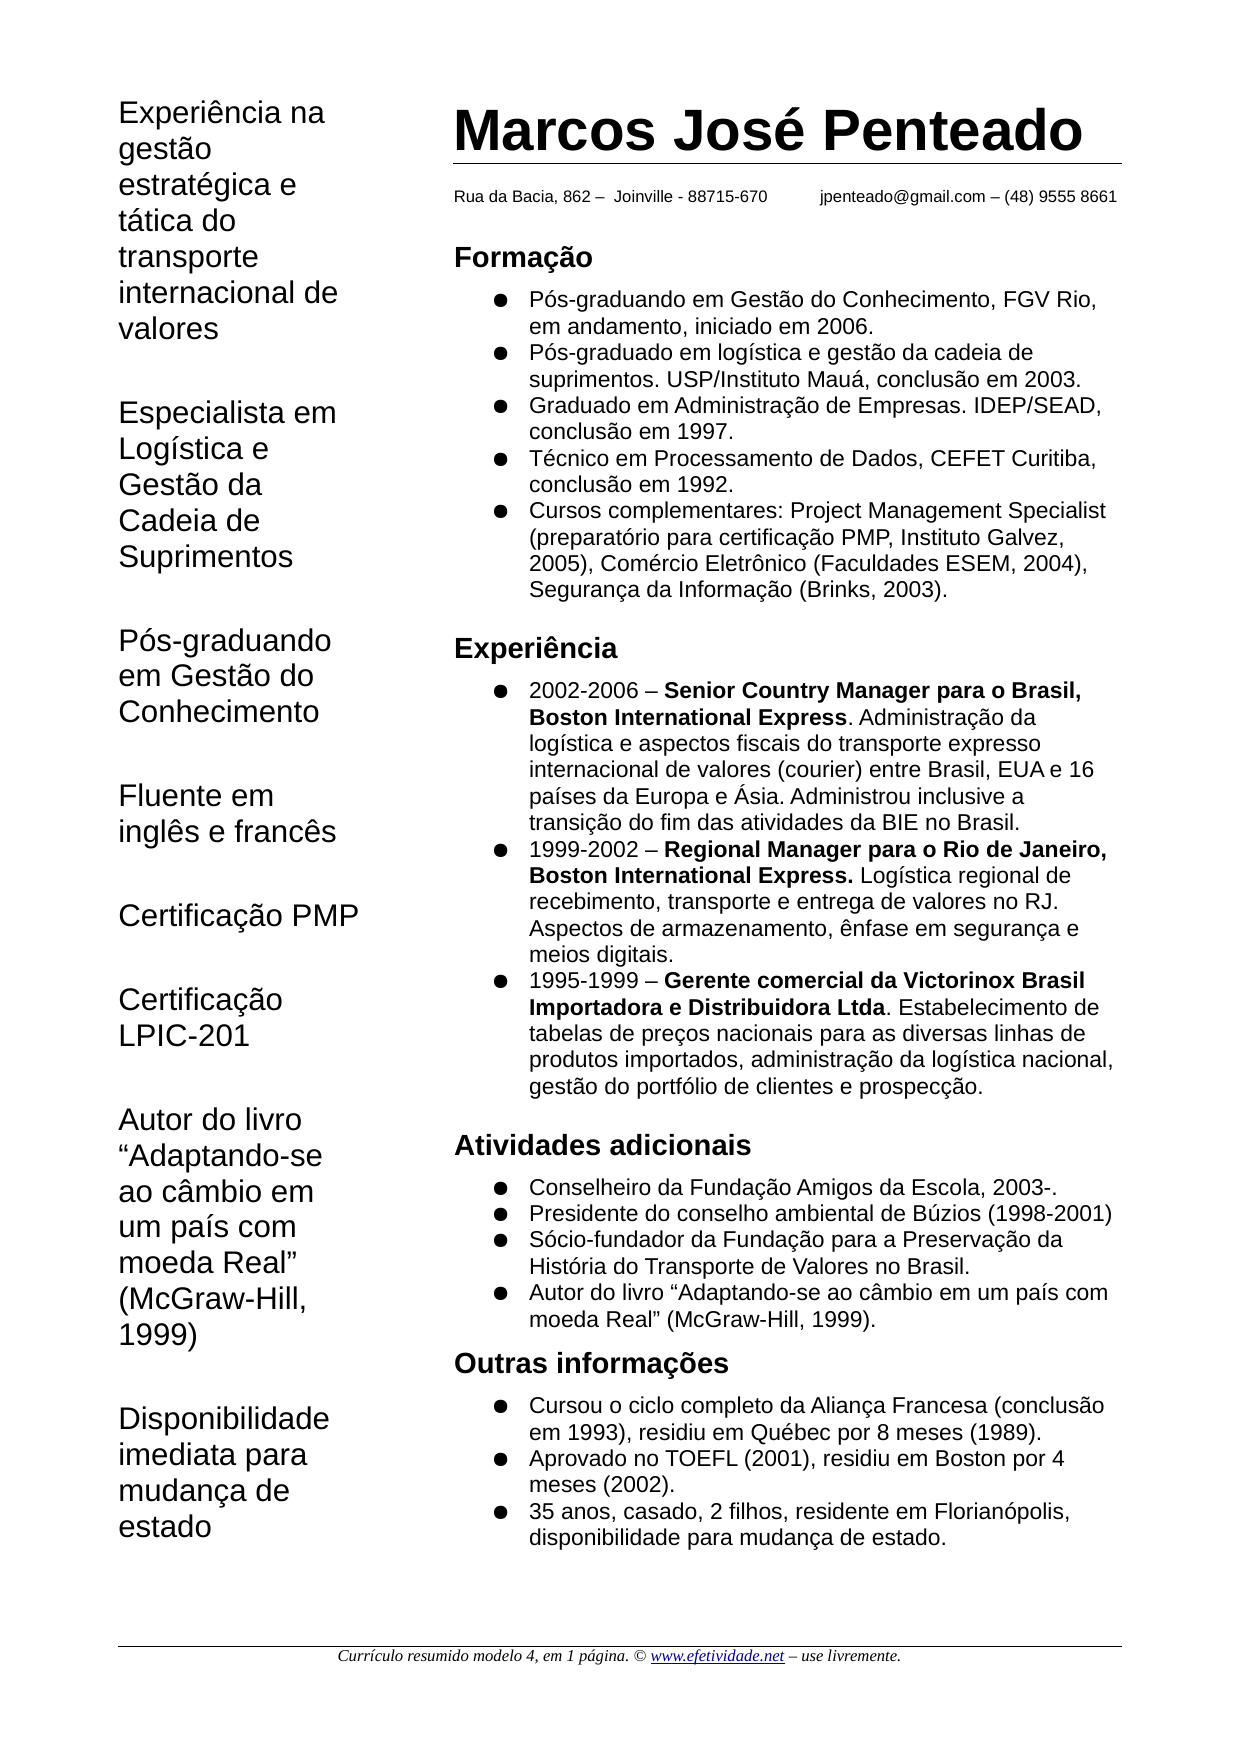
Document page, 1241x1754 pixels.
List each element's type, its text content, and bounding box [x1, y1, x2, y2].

table_cell [454, 1099, 1121, 1128]
table_cell Outras informações Cursou o ciclo completo da Aliança Francesa (conclusão em 1993), residiu em Québec por 8 meses (1989). Aprovado no TOEFL (2001), residiu em Boston por 4 meses (2002). 35 anos, casado, 2 filhos, residente em Florianópolis, disponibilidade para mudança de estado. [454, 1346, 1121, 1550]
text Disponibilidade imediata para mudança de estado [118, 1400, 364, 1544]
text Certificação LPIC-201 [118, 981, 364, 1053]
table_header jpenteado@gmail.com – (48) 9555 8661 [787, 181, 1123, 212]
table_cell Experiência 2002-2006 – Senior Country Manager para o Brasil, Boston International Express. Administração da logística e aspectos fiscais do transporte expresso internacional de valores (courier) entre Brasil, EUA e 16 países da Europa e Ásia. Administrou inclusive a transição do fim das atividades da BIE no Brasil. 1999-2002 – Regional Manager para o Rio de Janeiro, Boston International Express. Logística regional de recebimento, transporte e entrega de valores no RJ. Aspectos de armazenamento, ênfase em segurança e meios digitais. 1995-1999 – Gerente comercial da Victorinox Brasil Importadora e Distribuidora Ltda. Estabelecimento de tabelas de preços nacionais para as diversas linhas de produtos importados, administração da logística nacional, gestão do portfólio de clientes e prospecção. [454, 631, 1121, 1099]
subtitle Marcos José Penteado [453, 96, 1122, 163]
table_header Formação Pós-graduando em Gestão do Conhecimento, FGV Rio, em andamento, iniciado em 2006. Pós-graduado em logística e gestão da cadeia de suprimentos. USP/Instituto Mauá, conclusão em 2003. Graduado em Administração de Empresas. IDEP/SEAD, conclusão em 1997. Técnico em Processamento de Dados, CEFET Curitiba, conclusão em 1992. Cursos complementares: Project Management Specialist (preparatório para certificação PMP, Instituto Galvez, 2005), Comércio Eletrônico (Faculdades ESEM, 2004), Segurança da Informação (Brinks, 2003). [454, 241, 1121, 603]
text Especialista em Logística e Gestão da Cadeia de Suprimentos [118, 394, 364, 574]
text Fluente em inglês e francês [118, 777, 364, 849]
table_cell Atividades adicionais Conselheiro da Fundação Amigos da Escola, 2003-. Presidente do conselho ambiental de Búzios (1998-2001) Sócio-fundador da Fundação para a Preservação da História do Transporte de Valores no Brasil. Autor do livro “Adaptando-se ao câmbio em um país com moeda Real” (McGraw-Hill, 1999). [454, 1128, 1121, 1332]
text Experiência na gestão estratégica e tática do transporte internacional de valores [118, 94, 364, 346]
table_cell [454, 1332, 1121, 1346]
text Pós-graduando em Gestão do Conhecimento [118, 622, 364, 729]
text Autor do livro “Adaptando-se ao câmbio em um país com moeda Real” (McGraw-Hill, 1999) [118, 1101, 364, 1352]
table_cell [454, 603, 1121, 631]
table_header Rua da Bacia, 862 – Joinville - 88715-670 [453, 181, 787, 212]
text Certificação PMP [118, 897, 364, 933]
